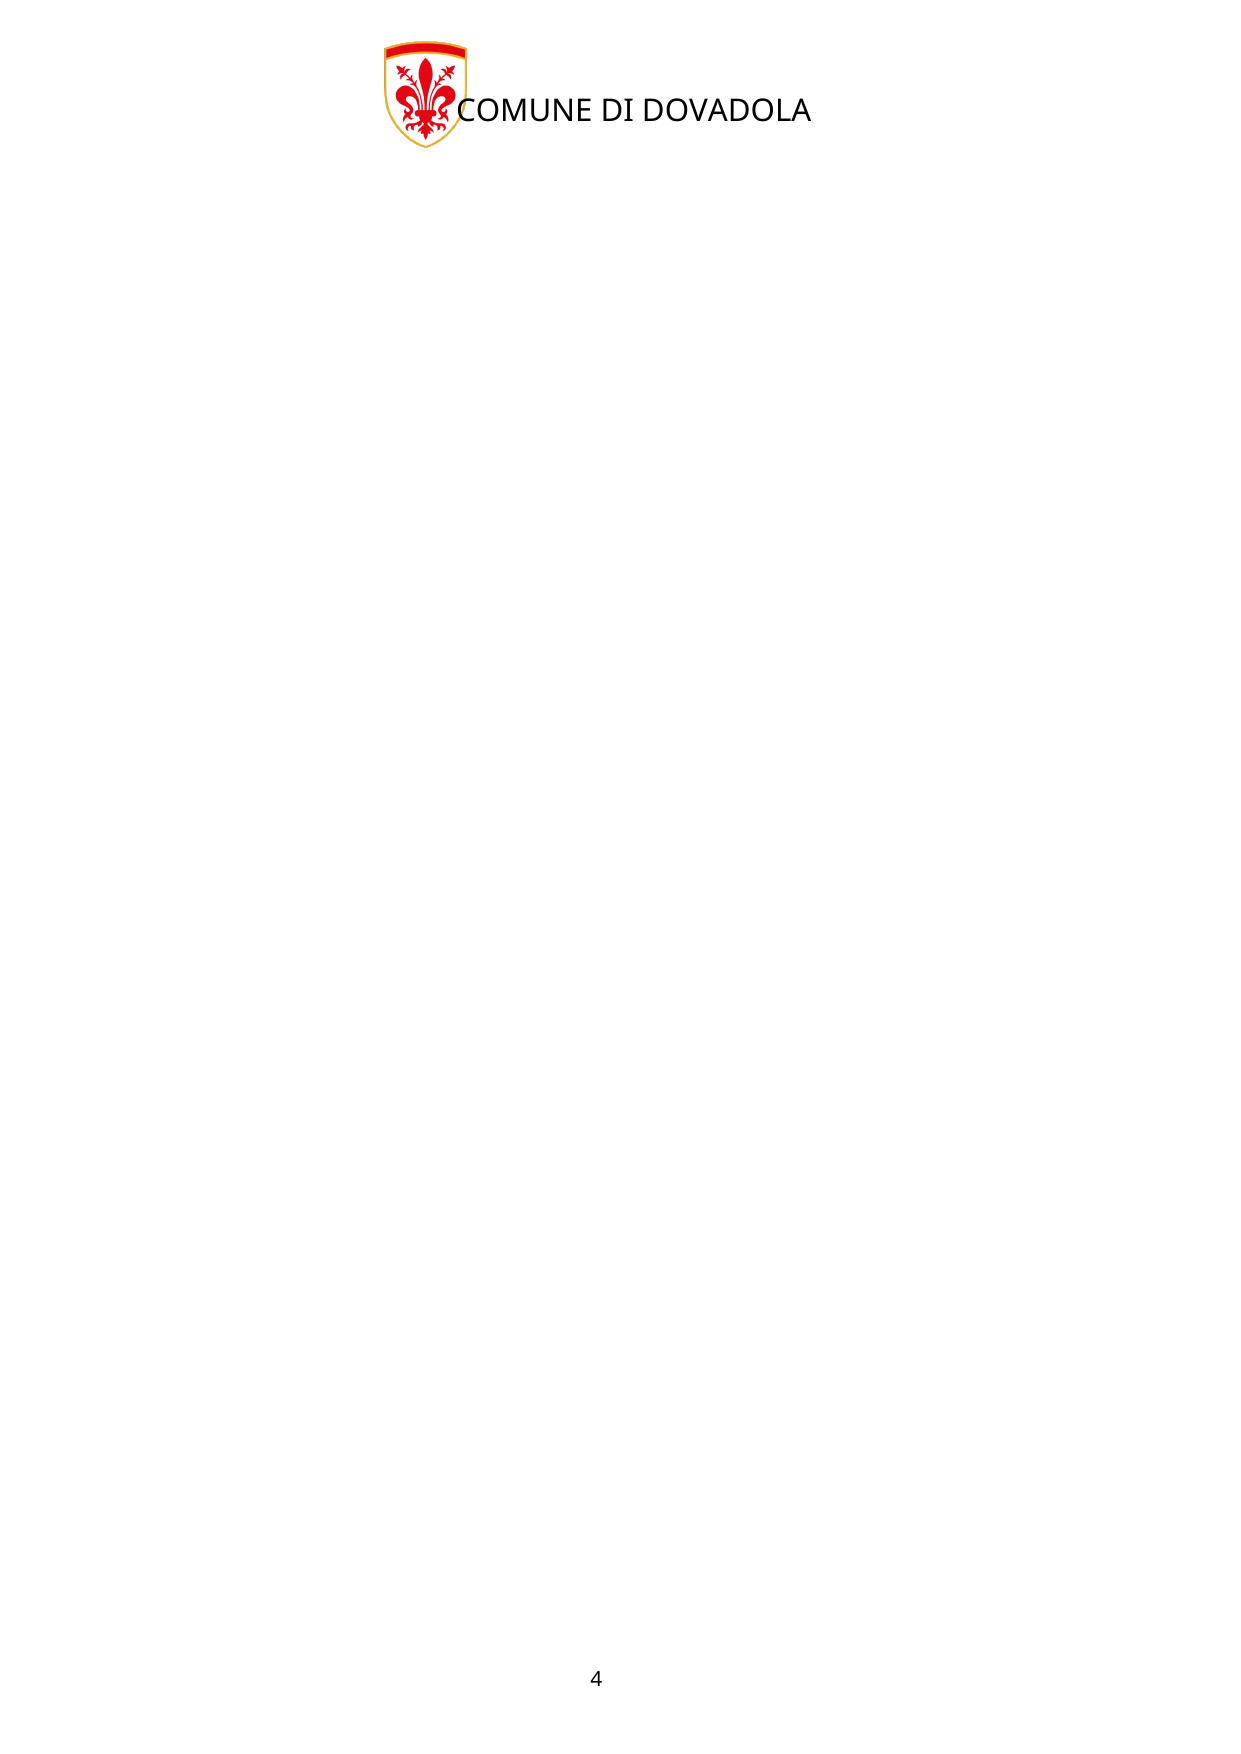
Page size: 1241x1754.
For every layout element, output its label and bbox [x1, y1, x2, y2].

picture [372, 41, 479, 148]
